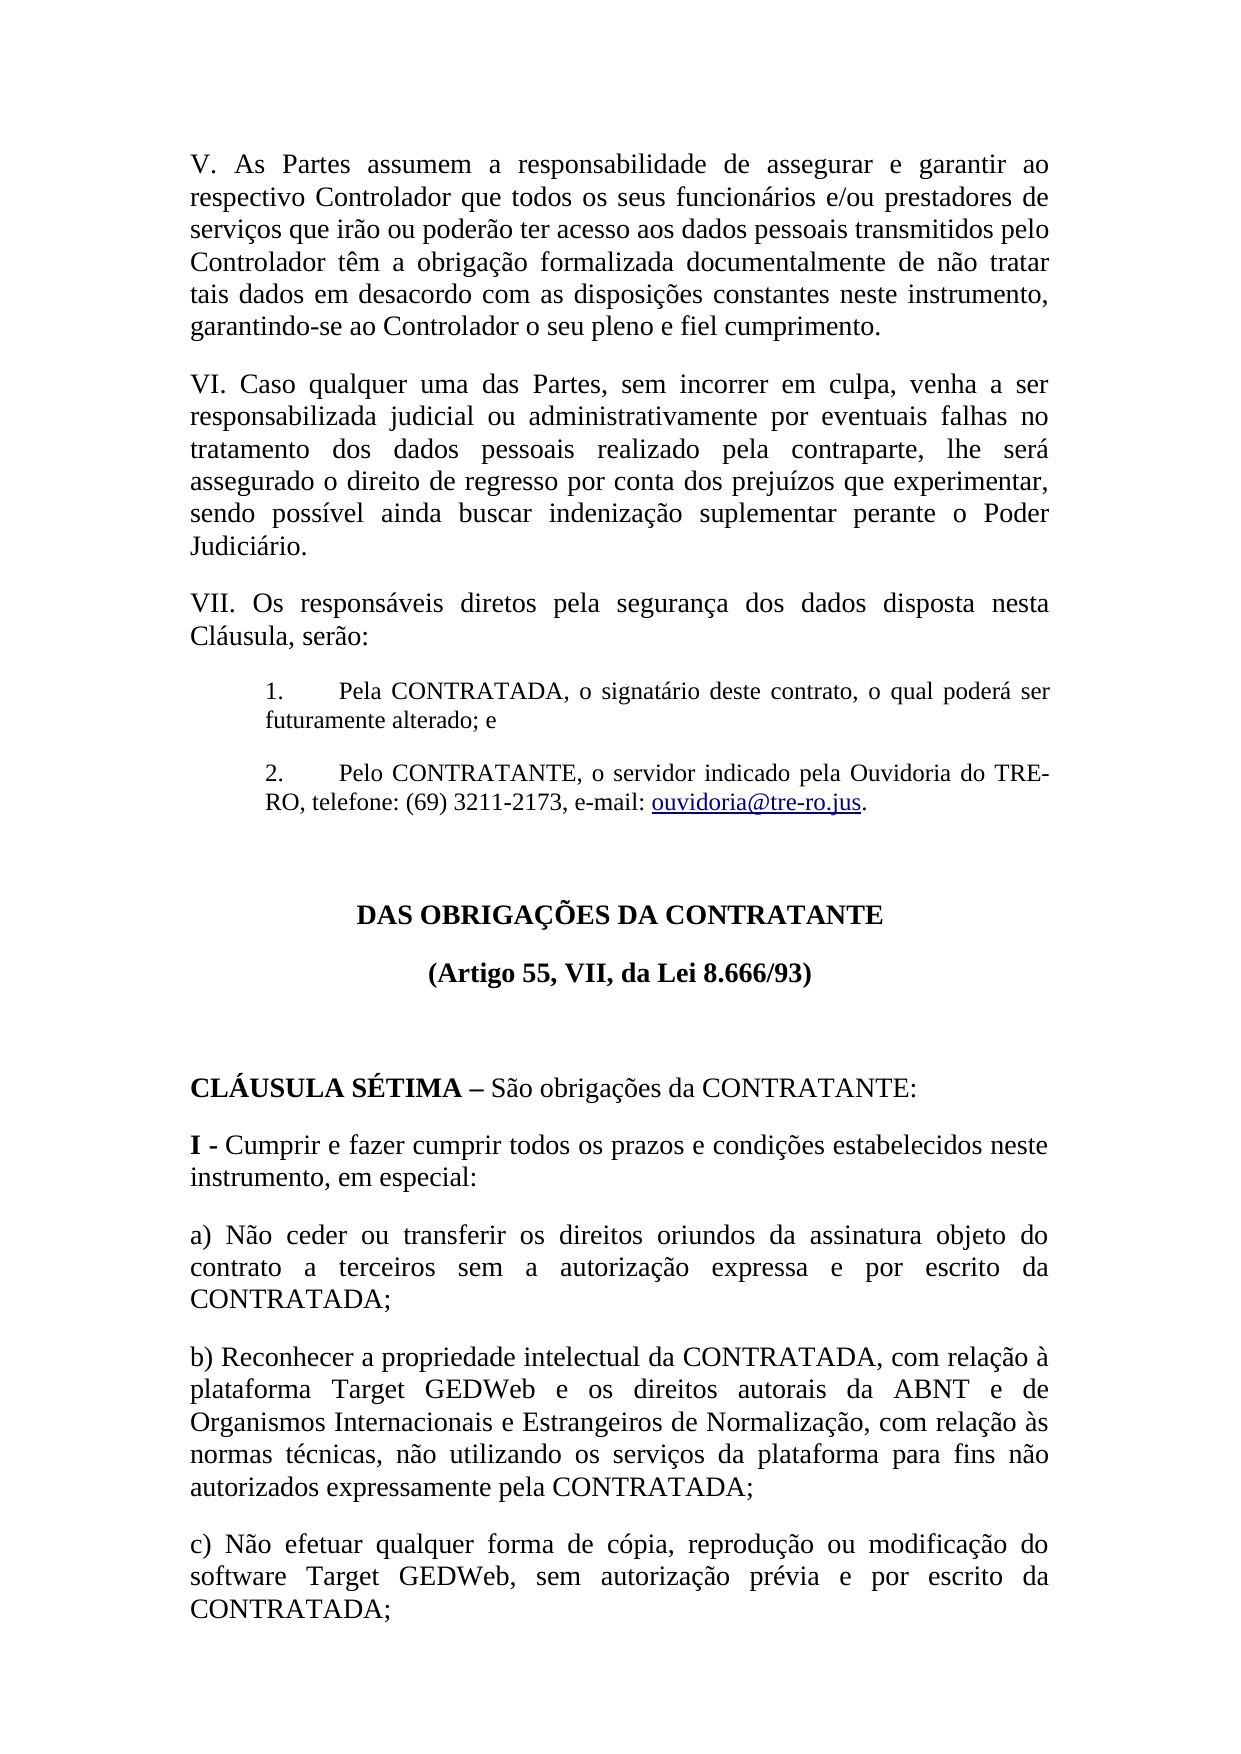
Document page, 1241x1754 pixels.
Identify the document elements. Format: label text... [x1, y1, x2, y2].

text I - Cumprir e fazer cumprir todos os prazos e condições estabelecidos neste instrumento, em especial: [190, 1128, 1051, 1193]
text a) Não ceder ou transferir os direitos oriundos da assinatura objeto do contrato a terceiros sem a autorização expressa e por escrito da CONTRATADA; [190, 1218, 1051, 1315]
text V. As Partes assumem a responsabilidade de assegurar e garantir ao respectivo Controlador que todos os seus funcionários e/ou prestadores de serviços que irão ou poderão ter acesso aos dados pessoais transmitidos pelo Controlador têm a obrigação formalizada documentalmente de não tratar tais dados em desacordo com as disposições constantes neste instrumento, garantindo-se ao Controlador o seu pleno e fiel cumprimento. [190, 147, 1051, 342]
text (Artigo 55, VII, da Lei 8.666/93) [190, 956, 1051, 988]
text DAS OBRIGAÇÕES DA CONTRATANTE [190, 898, 1051, 931]
text CLÁUSULA SÉTIMA – São obrigações da CONTRATANTE: [190, 1071, 1051, 1103]
text VI. Caso qualquer uma das Partes, sem incorrer em culpa, venha a ser responsabilizada judicial ou administrativamente por eventuais falhas no tratamento dos dados pessoais realizado pela contraparte, lhe será assegurado o direito de regresso por conta dos prejuízos que experimentar, sendo possível ainda buscar indenização suplementar perante o Poder Judiciário. [190, 367, 1051, 561]
list Pelo CONTRATANTE, o servidor indicado pela Ouvidoria do TRE-RO, telefone: (69) 3211-2173, e-mail: ouvidoria@tre-ro.jus. [265, 758, 1051, 816]
text c) Não efetuar qualquer forma de cópia, reprodução ou modificação do software Target GEDWeb, sem autorização prévia e por escrito da CONTRATADA; [190, 1527, 1051, 1624]
text VII. Os responsáveis diretos pela segurança dos dados disposta nesta Cláusula, serão: [190, 586, 1051, 651]
list Pela CONTRATADA, o signatário deste contrato, o qual poderá ser futuramente alterado; e [265, 676, 1051, 733]
text b) Reconhecer a propriedade intelectual da CONTRATADA, com relação à plataforma Target GEDWeb e os direitos autorais da ABNT e de Organismos Internacionais e Estrangeiros de Normalização, com relação às normas técnicas, não utilizando os serviços da plataforma para fins não autorizados expressamente pela CONTRATADA; [190, 1340, 1051, 1502]
